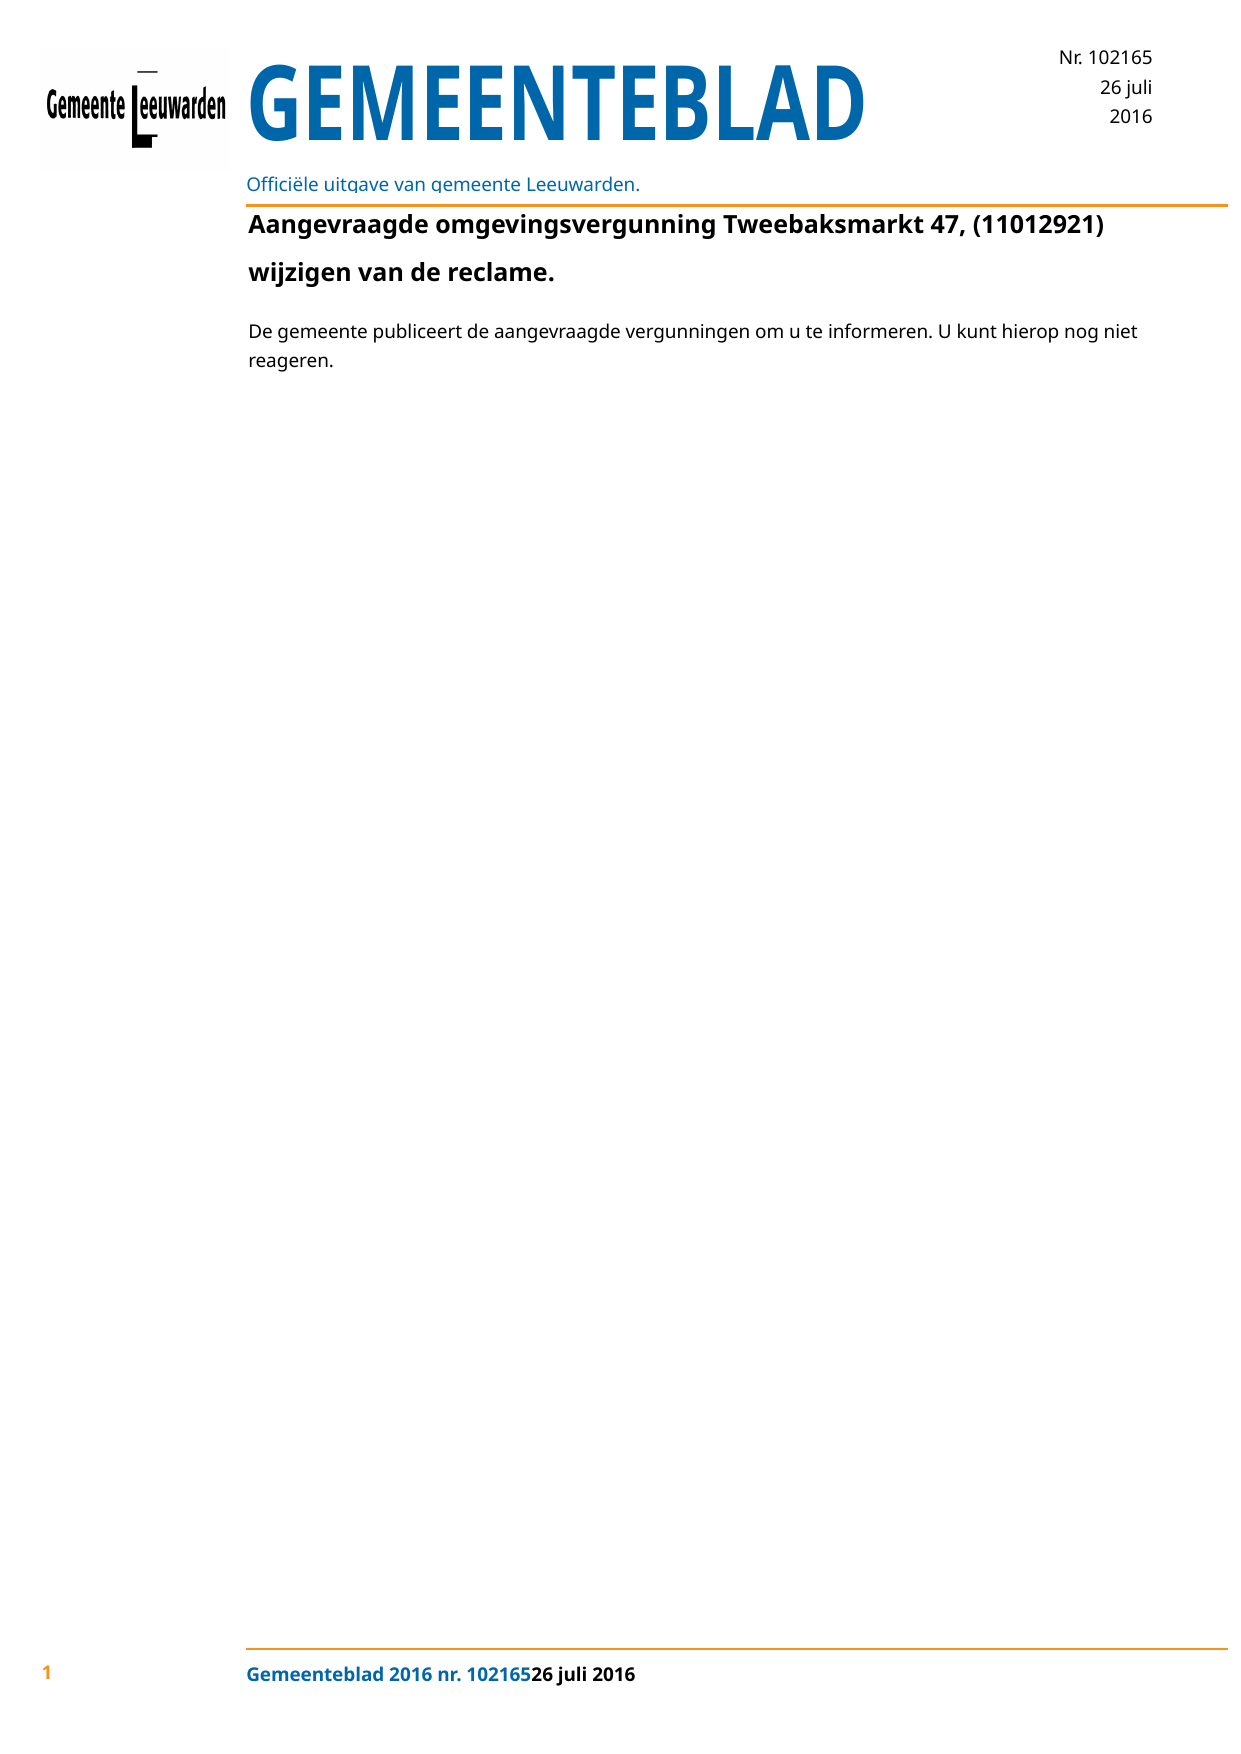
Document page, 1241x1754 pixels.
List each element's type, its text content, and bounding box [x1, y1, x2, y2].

text Aangevraagde omgevingsvergunning Tweebaksmarkt 47, (11012921) wijzigen van de reclame. [248, 207, 1152, 288]
picture [41, 47, 231, 172]
text De gemeente publiceert de aangevraagde vergunningen om u te informeren. U kunt hierop nog niet reageren. [248, 318, 1152, 373]
